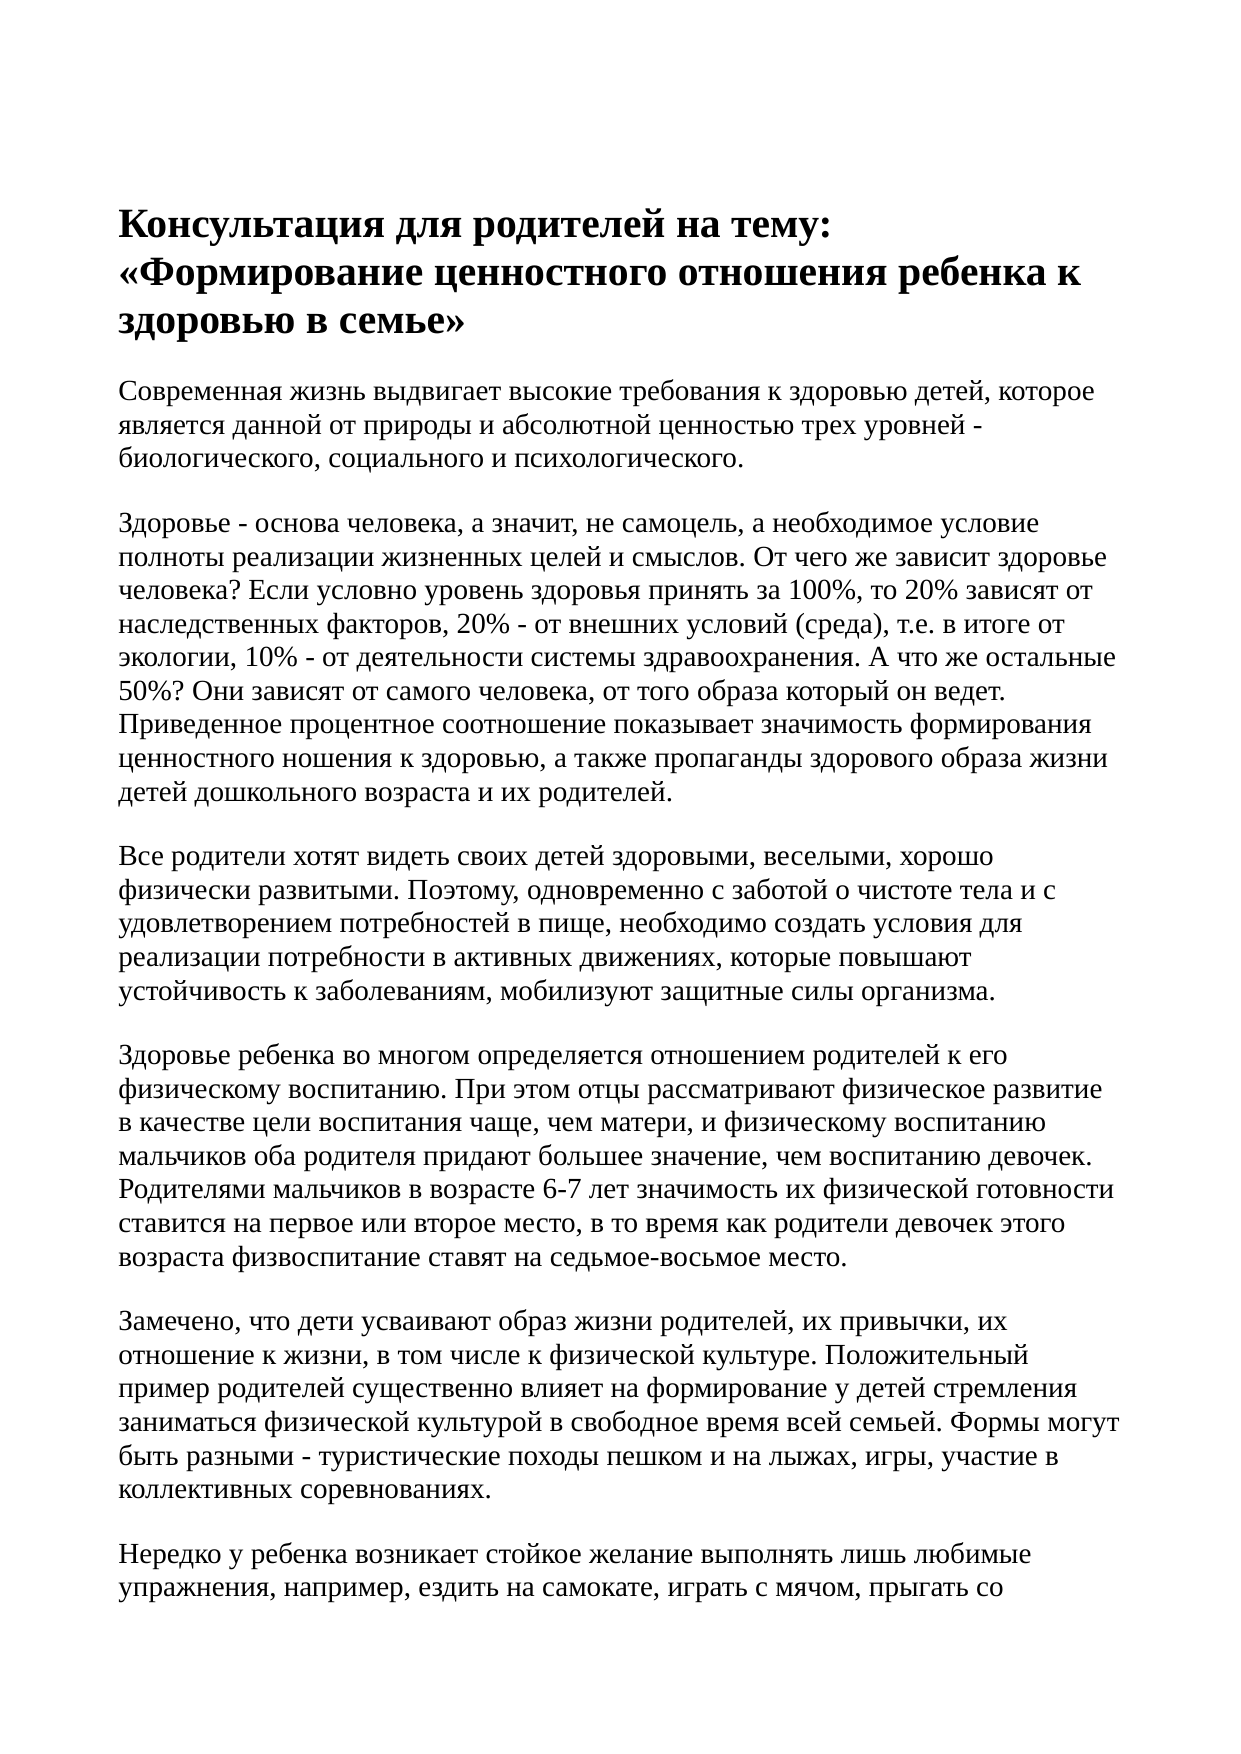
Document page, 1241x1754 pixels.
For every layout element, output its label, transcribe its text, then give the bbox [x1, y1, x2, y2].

text Здоровье ребенка во многом определяется отношением родителей к его физическому воспитанию. При этом отцы рассматривают физическое развитие в качестве цели воспитания чаще, чем матери, и физическому воспитанию мальчиков оба родителя придают большее значение, чем воспитанию девочек. Родителями мальчиков в возрасте 6-7 лет значимость их физической готовности ставится на первое или второе место, в то время как родители девочек этого возраста физвоспитание ставят на седьмое-восьмое место. [118, 1037, 1122, 1272]
subtitle Консультация для родителей на тему: «Формирование ценностного отношения ребенка к здоровью в семье» [118, 198, 1122, 342]
text Здоровье - основа человека, а значит, не самоцель, а необходимое условие полноты реализации жизненных целей и смыслов. От чего же зависит здоровье человека? Если условно уровень здоровья принять за 100%, то 20% зависят от наследственных факторов, 20% - от внешних условий (среда), т.е. в итоге от экологии, 10% - от деятельности системы здравоохранения. А что же остальные 50%? Они зависят от самого человека, от того образа который он ведет. Приведенное процентное соотношение показывает значимость формирования ценностного ношения к здоровью, а также пропаганды здорового образа жизни детей дошкольного возраста и их родителей. [118, 505, 1122, 807]
text Современная жизнь выдвигает высокие требования к здоровью детей, которое является данной от природы и абсолютной ценностью трех уровней - биологического, социального и психологического. [118, 373, 1122, 474]
text Замечено, что дети усваивают образ жизни родителей, их привычки, их отношение к жизни, в том числе к физической культуре. Положительный пример родителей существенно влияет на формирование у детей стремления заниматься физической культурой в свободное время всей семьей. Формы могут быть разными - туристические походы пешком и на лыжах, игры, участие в коллективных соревнованиях. [118, 1303, 1122, 1505]
text Нередко у ребенка возникает стойкое желание выполнять лишь любимые упражнения, например, ездить на самокате, играть с мячом, прыгать со [118, 1536, 1122, 1603]
text Все родители хотят видеть своих детей здоровыми, веселыми, хорошо физически развитыми. Поэтому, одновременно с заботой о чистоте тела и с удовлетворением потребностей в пище, необходимо создать условия для реализации потребности в активных движениях, которые повышают устойчивость к заболеваниям, мобилизуют защитные силы организма. [118, 838, 1122, 1006]
